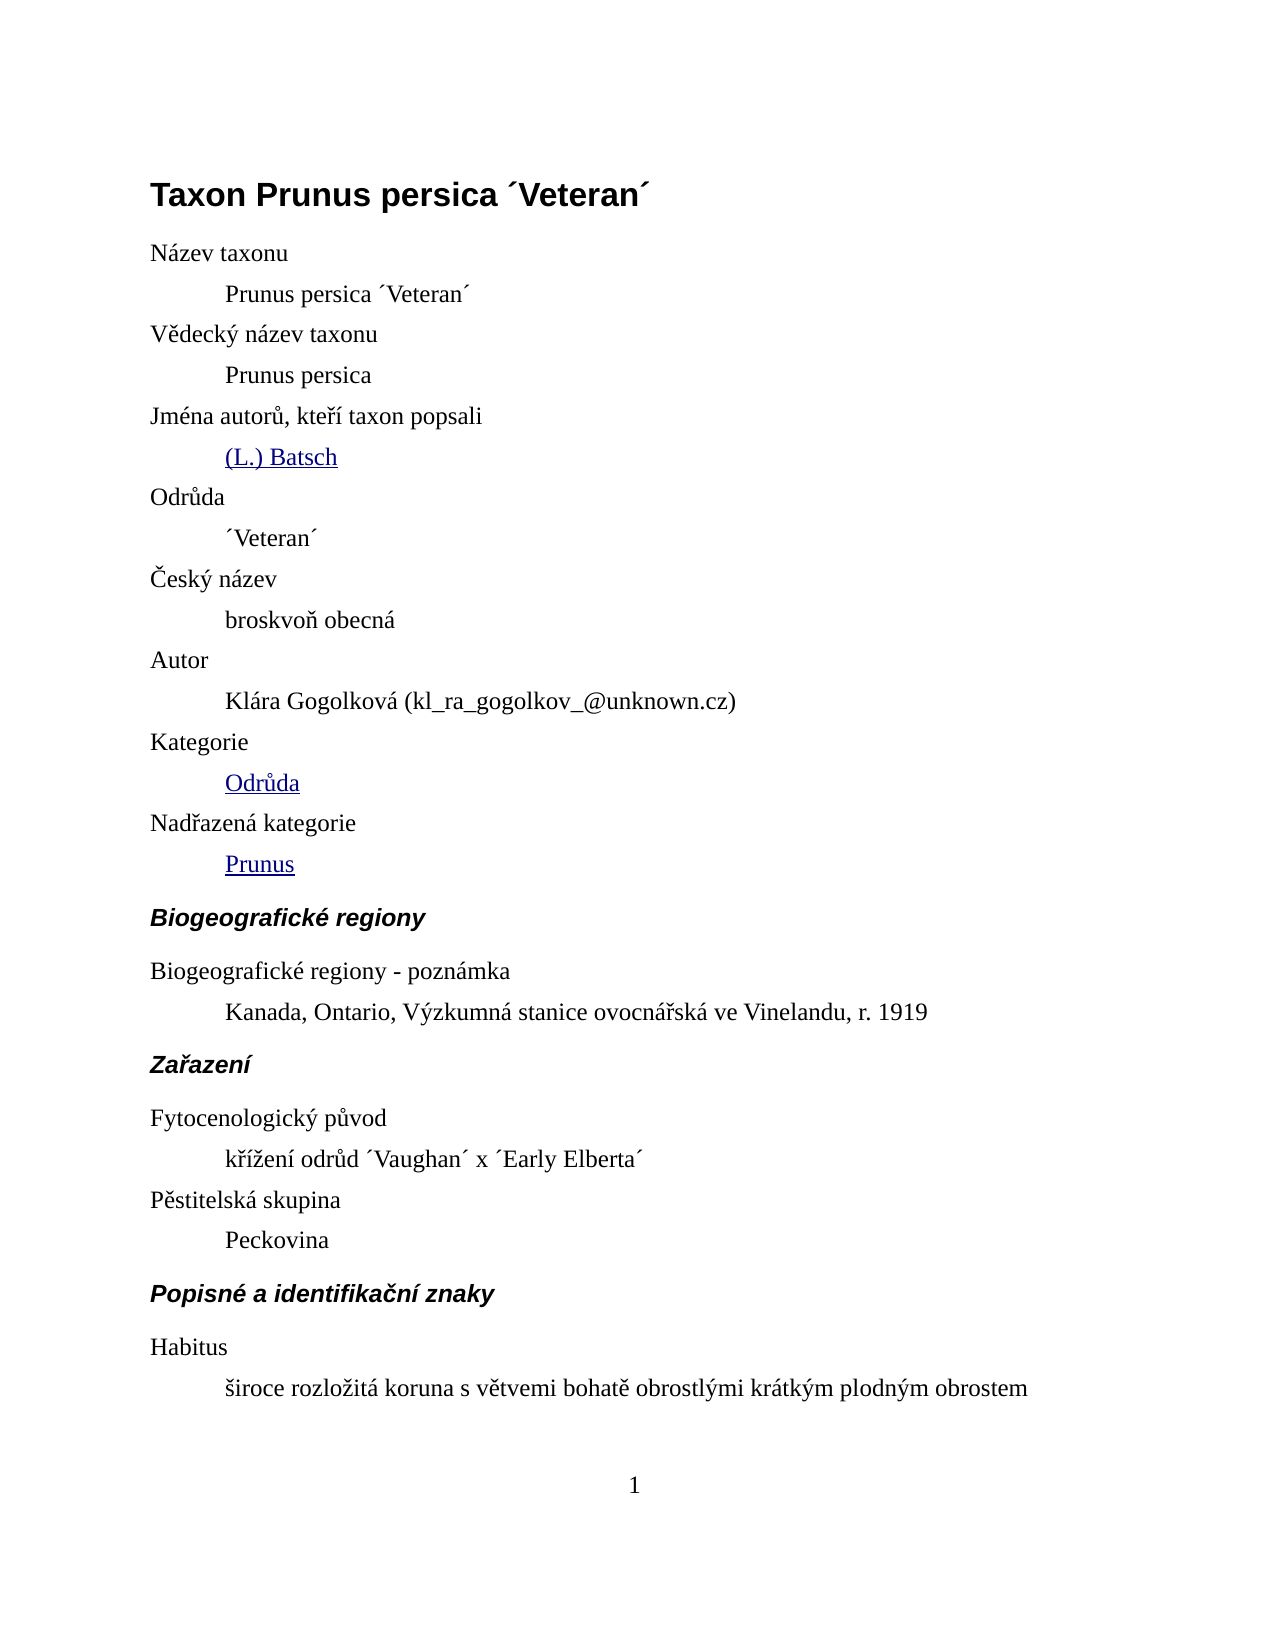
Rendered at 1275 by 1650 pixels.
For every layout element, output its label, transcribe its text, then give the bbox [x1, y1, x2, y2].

text Pěstitelská skupina [150, 1185, 1125, 1213]
subtitle Biogeografické regiony [150, 903, 1125, 931]
text Odrůda [150, 482, 1125, 511]
subtitle Zařazení [150, 1050, 1125, 1079]
text broskvoň obecná [225, 605, 1125, 633]
text Prunus persica [225, 360, 1125, 389]
text Prunus [225, 849, 1125, 878]
text Kanada, Ontario, Výzkumná stanice ovocnářská ve Vinelandu, r. 1919 [225, 997, 1125, 1025]
text (L.) Batsch [225, 442, 1125, 471]
text Autor [150, 645, 1125, 674]
text Prunus persica ´Veteran´ [225, 279, 1125, 308]
subtitle Popisné a identifikační znaky [150, 1279, 1125, 1308]
text Biogeografické regiony - poznámka [150, 956, 1125, 984]
text Fytocenologický původ [150, 1103, 1125, 1132]
text Odrůda [225, 768, 1125, 796]
text Jména autorů, kteří taxon popsali [150, 401, 1125, 430]
text Český název [150, 564, 1125, 593]
subtitle Taxon Prunus persica ´Veteran´ [150, 175, 1125, 214]
text Vědecký název taxonu [150, 319, 1125, 348]
text široce rozložitá koruna s větvemi bohatě obrostlými krátkým plodným obrostem [225, 1373, 1125, 1402]
text Peckovina [225, 1226, 1125, 1254]
text křížení odrůd ´Vaughan´ x ´Early Elberta´ [225, 1144, 1125, 1173]
text Habitus [150, 1332, 1125, 1361]
text Název taxonu [150, 238, 1125, 267]
text Nadřazená kategorie [150, 808, 1125, 837]
text ´Veteran´ [225, 523, 1125, 552]
text Klára Gogolková (kl_ra_gogolkov_@unknown.cz) [225, 686, 1125, 715]
text Kategorie [150, 727, 1125, 756]
